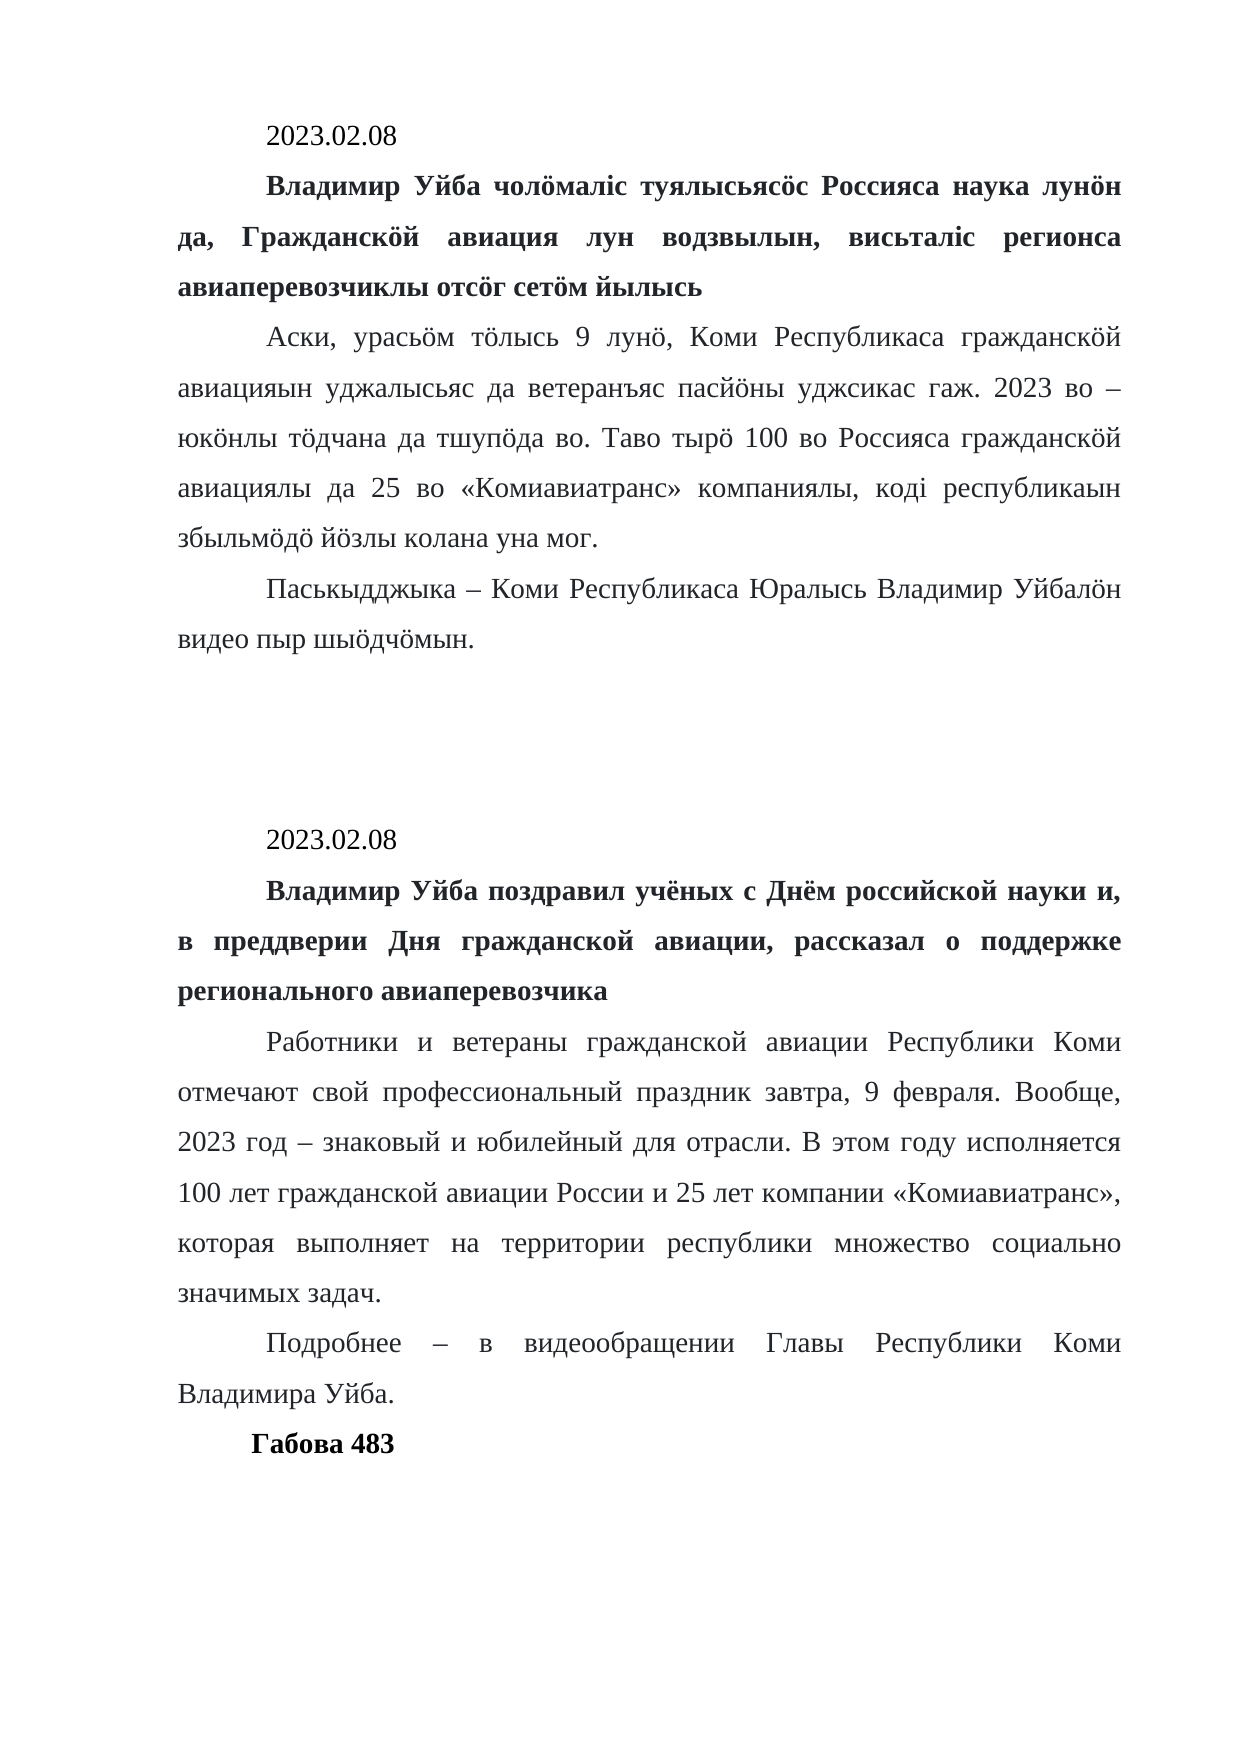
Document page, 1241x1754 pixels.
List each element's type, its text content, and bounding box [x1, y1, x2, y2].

subtitle Аски, урасьӧм тӧлысь 9 лунӧ, Коми Республикаса гражданскӧй авиацияын уджалысьяс да ветеранъяс пасйӧны уджсикас гаж. 2023 во – юкӧнлы тӧдчана да тшупӧда во. Таво тырӧ 100 во Россияса гражданскӧй авиациялы да 25 во «Комиавиатранс» компаниялы, коді республикаын збыльмӧдӧ йӧзлы колана уна мог. [177, 319, 1122, 554]
subtitle Владимир Уйба чолӧмаліс туялысьясӧс Россияса наука лунӧн да, Гражданскӧй авиация лун водзвылын, висьталіс регионса авиаперевозчиклы отсӧг сетӧм йылысь [177, 168, 1122, 303]
subtitle 2023.02.08 [177, 118, 1122, 152]
text Работники и ветераны гражданской авиации Республики Коми отмечают свой профессиональный праздник завтра, 9 февраля. Вообще, 2023 год – знаковый и юбилейный для отрасли. В этом году исполняется 100 лет гражданской авиации России и 25 лет компании «Комиавиатранс», которая выполняет на территории республики множество социально значимых задач. [177, 1024, 1122, 1309]
subtitle Владимир Уйба поздравил учёных с Днём российской науки и, в преддверии Дня гражданской авиации, рассказал о поддержке регионального авиаперевозчика [177, 873, 1122, 1007]
text Паськыдджыка – Коми Республикаса Юралысь Владимир Уйбалӧн видео пыр шыӧдчӧмын. [177, 571, 1122, 655]
subtitle 2023.02.08 [177, 822, 1122, 856]
text Габова 483 [177, 1426, 1122, 1460]
text Подробнее – в видеообращении Главы Республики Коми Владимира Уйба. [177, 1326, 1122, 1409]
